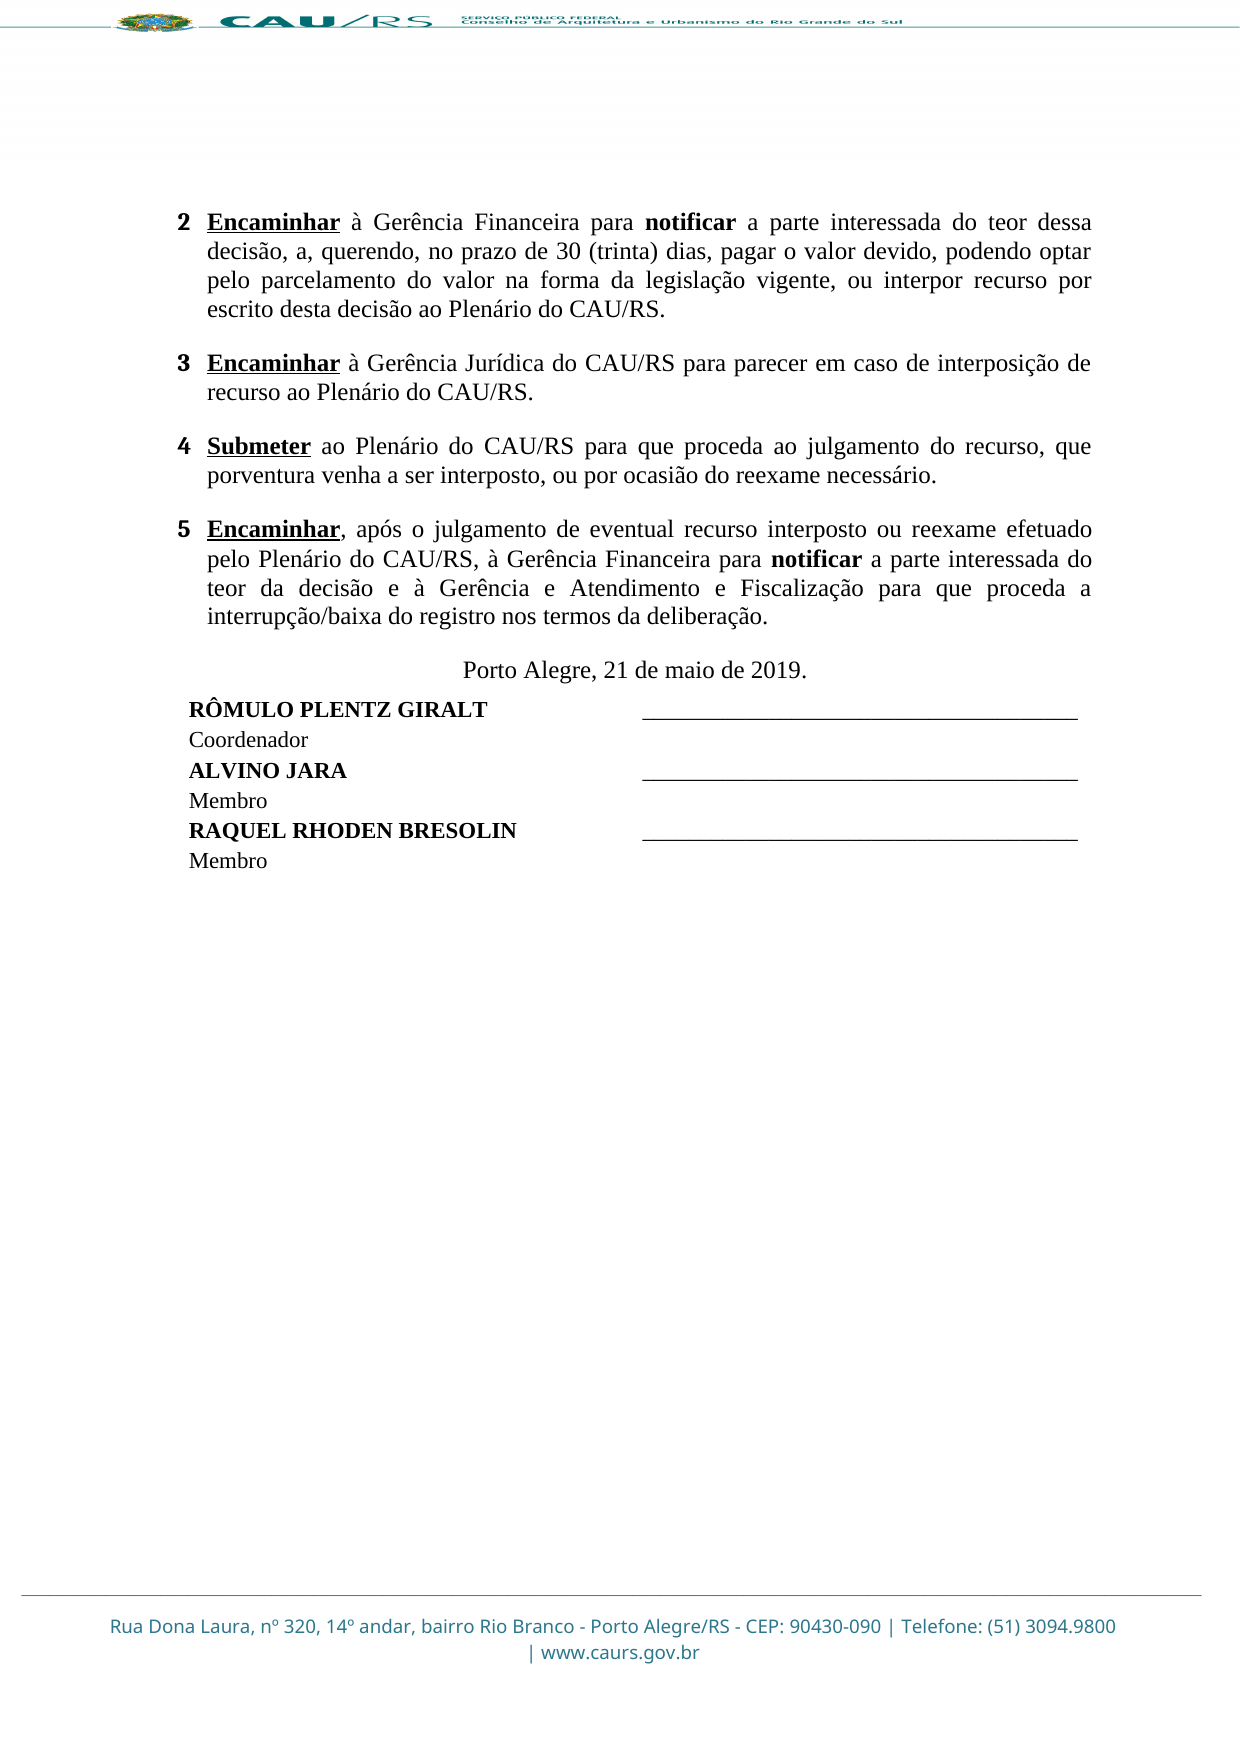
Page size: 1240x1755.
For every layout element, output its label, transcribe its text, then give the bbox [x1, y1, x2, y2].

table_header RÔMULO PLENTZ GIRALT Coordenador [177, 696, 631, 757]
table_header ______________________________________ [631, 696, 1092, 757]
table_cell ______________________________________ [631, 817, 1092, 878]
table_cell ______________________________________ [631, 757, 1092, 817]
table_cell ALVINO JARA Membro [177, 757, 631, 817]
table_cell RAQUEL RHODEN BRESOLIN Membro [177, 817, 631, 878]
list Encaminhar, após o julgamento de eventual recurso interposto ou reexame efetuado pelo Plenário do CAU/RS, à Gerência Financeira para notificar a parte interessada do teor da decisão e à Gerência e Atendimento e Fiscalização para que proceda a interrupção/baixa do registro nos termos da deliberação. [177, 514, 1092, 630]
list Encaminhar à Gerência Jurídica do CAU/RS para parecer em caso de interposição de recurso ao Plenário do CAU/RS. [177, 348, 1092, 406]
text Porto Alegre, 21 de maio de 2019. [177, 655, 1092, 684]
list Submeter ao Plenário do CAU/RS para que proceda ao julgamento do recurso, que porventura venha a ser interposto, ou por ocasião do reexame necessário. [177, 431, 1092, 489]
list Encaminhar à Gerência Financeira para notificar a parte interessada do teor dessa decisão, a, querendo, no prazo de 30 (trinta) dias, pagar o valor devido, podendo optar pelo parcelamento do valor na forma da legislação vigente, ou interpor recurso por escrito desta decisão ao Plenário do CAU/RS. [177, 207, 1092, 323]
